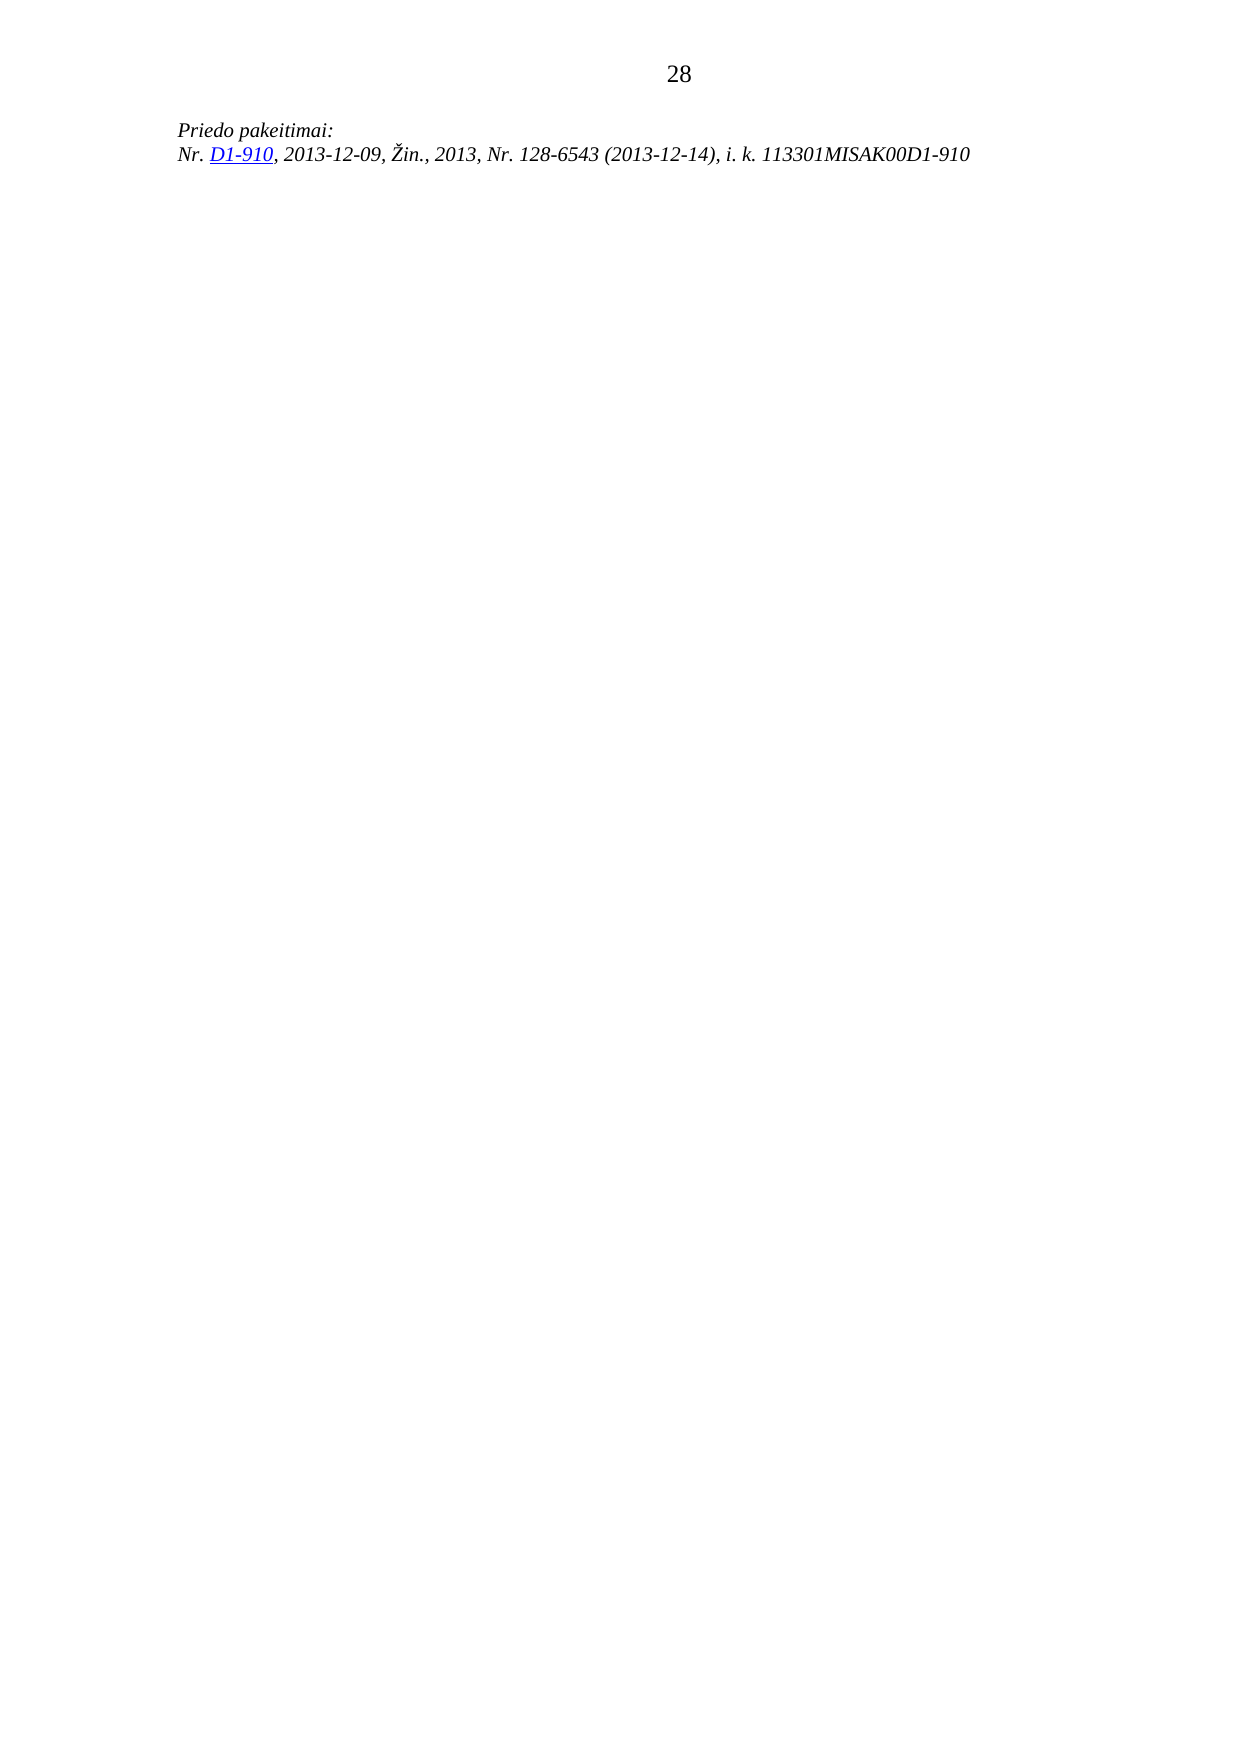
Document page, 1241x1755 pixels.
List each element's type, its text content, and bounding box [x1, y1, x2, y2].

text Priedo pakeitimai: [177, 118, 1181, 142]
text Nr. D1-910, 2013-12-09, Žin., 2013, Nr. 128-6543 (2013-12-14), i. k. 113301MISAK00D1-910 [177, 142, 1181, 166]
